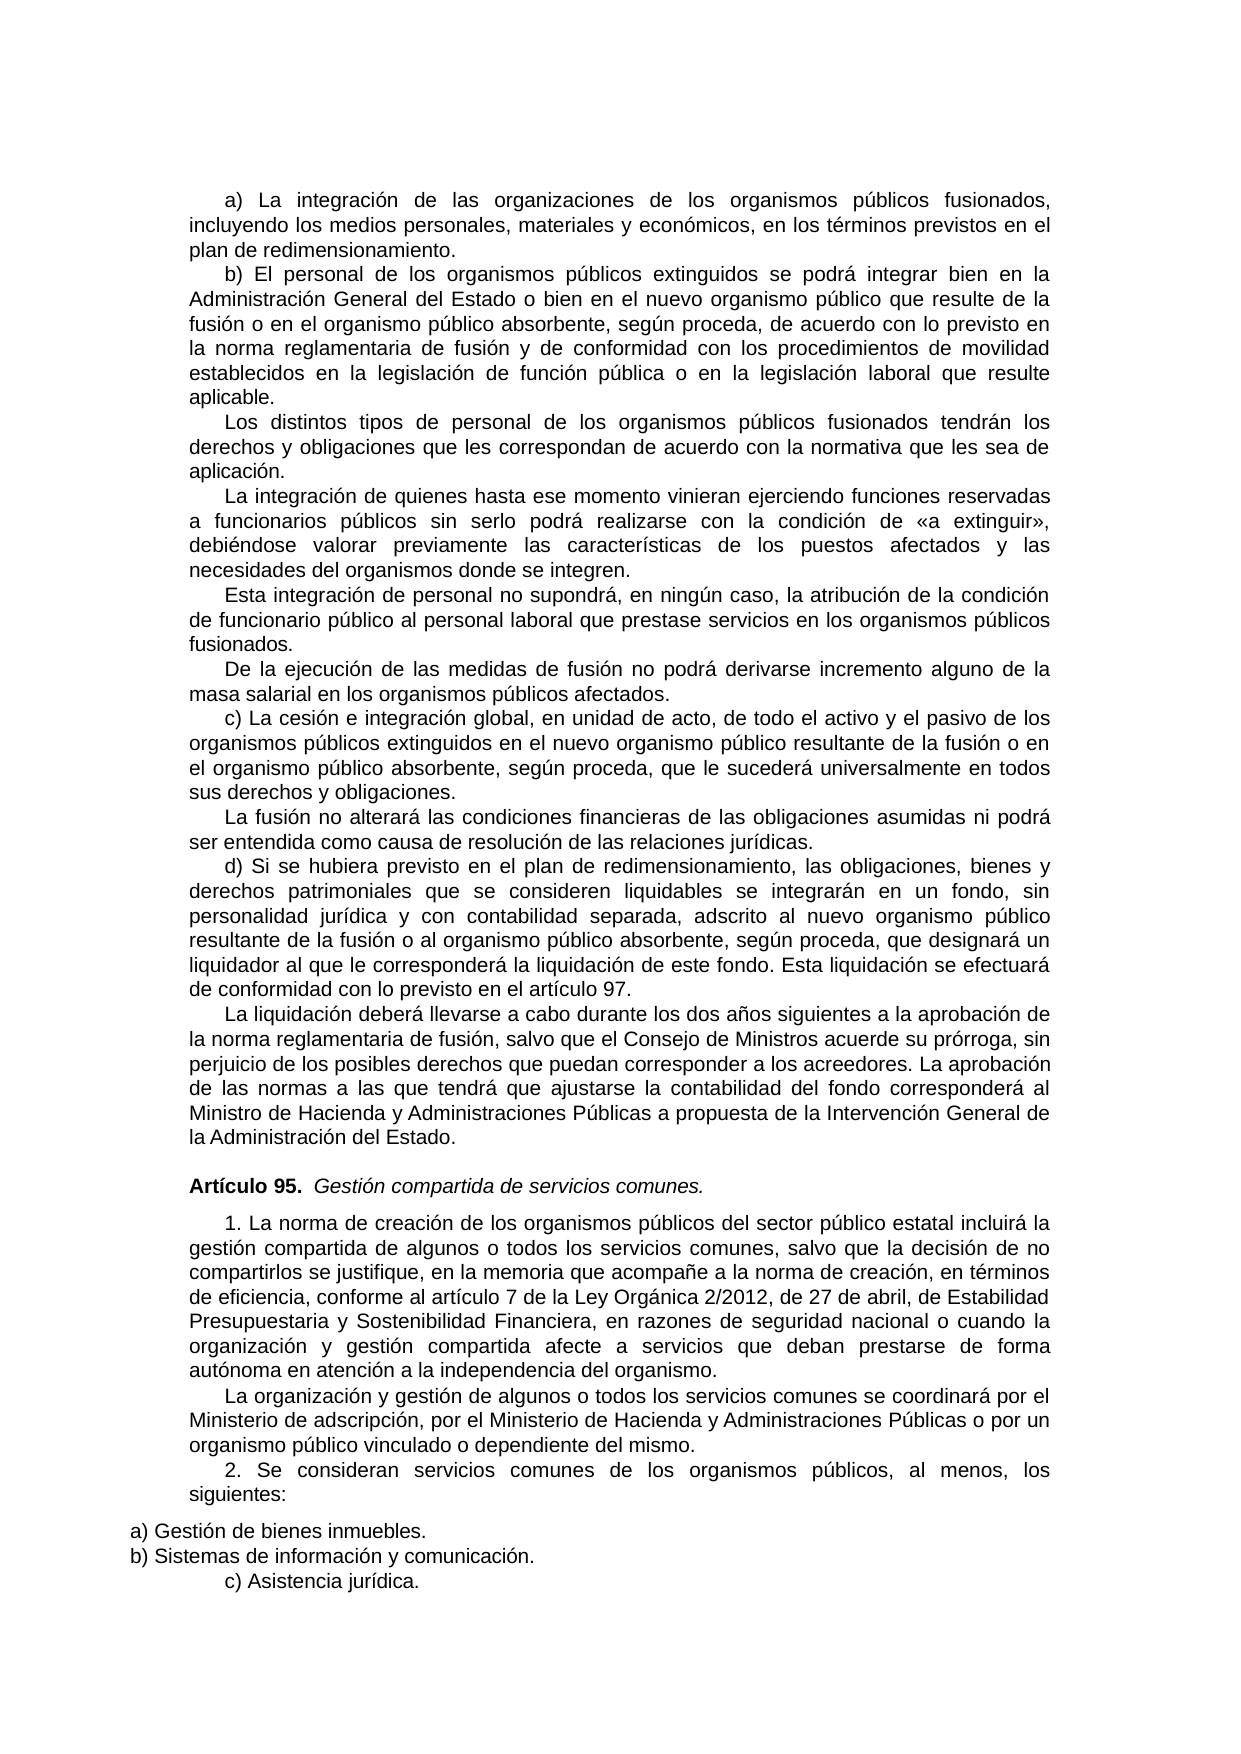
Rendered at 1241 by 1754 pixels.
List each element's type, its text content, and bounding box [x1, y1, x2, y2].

text La integración de quienes hasta ese momento vinieran ejerciendo funciones reservadas a funcionarios públicos sin serlo podrá realizarse con la condición de «a extinguir», debiéndose valorar previamente las características de los puestos afectados y las necesidades del organismos donde se integren. [189, 484, 1051, 582]
list La norma de creación de los organismos públicos del sector público estatal incluirá la gestión compartida de algunos o todos los servicios comunes, salvo que la decisión de no compartirlos se justifique, en la memoria que acompañe a la norma de creación, en términos de eficiencia, conforme al artículo 7 de la Ley Orgánica 2/2012, de 27 de abril, de Estabilidad Presupuestaria y Sostenibilidad Financiera, en razones de seguridad nacional o cuando la organización y gestión compartida afecte a servicios que deban prestarse de forma autónoma en atención a la independencia del organismo. [189, 1211, 1051, 1382]
text Artículo 95. Gestión compartida de servicios comunes. [189, 1174, 1167, 1198]
list La integración de las organizaciones de los organismos públicos fusionados, incluyendo los medios personales, materiales y económicos, en los términos previstos en el plan de redimensionamiento. [189, 188, 1052, 261]
text Los distintos tipos de personal de los organismos públicos fusionados tendrán los derechos y obligaciones que les correspondan de acuerdo con la normativa que les sea de aplicación. [189, 410, 1051, 483]
list La cesión e integración global, en unidad de acto, de todo el activo y el pasivo de los organismos públicos extinguidos en el nuevo organismo público resultante de la fusión o en el organismo público absorbente, según proceda, que le sucederá universalmente en todos sus derechos y obligaciones. [189, 706, 1051, 804]
text La fusión no alterará las condiciones financieras de las obligaciones asumidas ni podrá ser entendida como causa de resolución de las relaciones jurídicas. [189, 805, 1051, 853]
text La liquidación deberá llevarse a cabo durante los dos años siguientes a la aprobación de la norma reglamentaria de fusión, salvo que el Consejo de Ministros acuerde su prórroga, sin perjuicio de los posibles derechos que puedan corresponder a los acreedores. La aprobación de las normas a las que tendrá que ajustarse la contabilidad del fondo corresponderá al Ministro de Hacienda y Administraciones Públicas a propuesta de la Intervención General de la Administración del Estado. [189, 1002, 1052, 1149]
list Sistemas de información y comunicación. [130, 1544, 1167, 1568]
text De la ejecución de las medidas de fusión no podrá derivarse incremento alguno de la masa salarial en los organismos públicos afectados. [189, 657, 1051, 705]
list Asistencia jurídica. [224, 1569, 1167, 1593]
list Se consideran servicios comunes de los organismos públicos, al menos, los siguientes: [189, 1457, 1052, 1506]
list El personal de los organismos públicos extinguidos se podrá integrar bien en la Administración General del Estado o bien en el nuevo organismo público que resulte de la fusión o en el organismo público absorbente, según proceda, de acuerdo con lo previsto en la norma reglamentaria de fusión y de conformidad con los procedimientos de movilidad establecidos en la legislación de función pública o en la legislación laboral que resulte aplicable. [189, 262, 1051, 409]
list Si se hubiera previsto en el plan de redimensionamiento, las obligaciones, bienes y derechos patrimoniales que se consideren liquidables se integrarán en un fondo, sin personalidad jurídica y con contabilidad separada, adscrito al nuevo organismo público resultante de la fusión o al organismo público absorbente, según proceda, que designará un liquidador al que le corresponderá la liquidación de este fondo. Esta liquidación se efectuará de conformidad con lo previsto en el artículo 97. [189, 854, 1052, 1001]
text La organización y gestión de algunos o todos los servicios comunes se coordinará por el Ministerio de adscripción, por el Ministerio de Hacienda y Administraciones Públicas o por un organismo público vinculado o dependiente del mismo. [189, 1383, 1051, 1457]
list Gestión de bienes inmuebles. [130, 1519, 1167, 1543]
text Esta integración de personal no supondrá, en ningún caso, la atribución de la condición de funcionario público al personal laboral que prestase servicios en los organismos públicos fusionados. [189, 583, 1051, 656]
